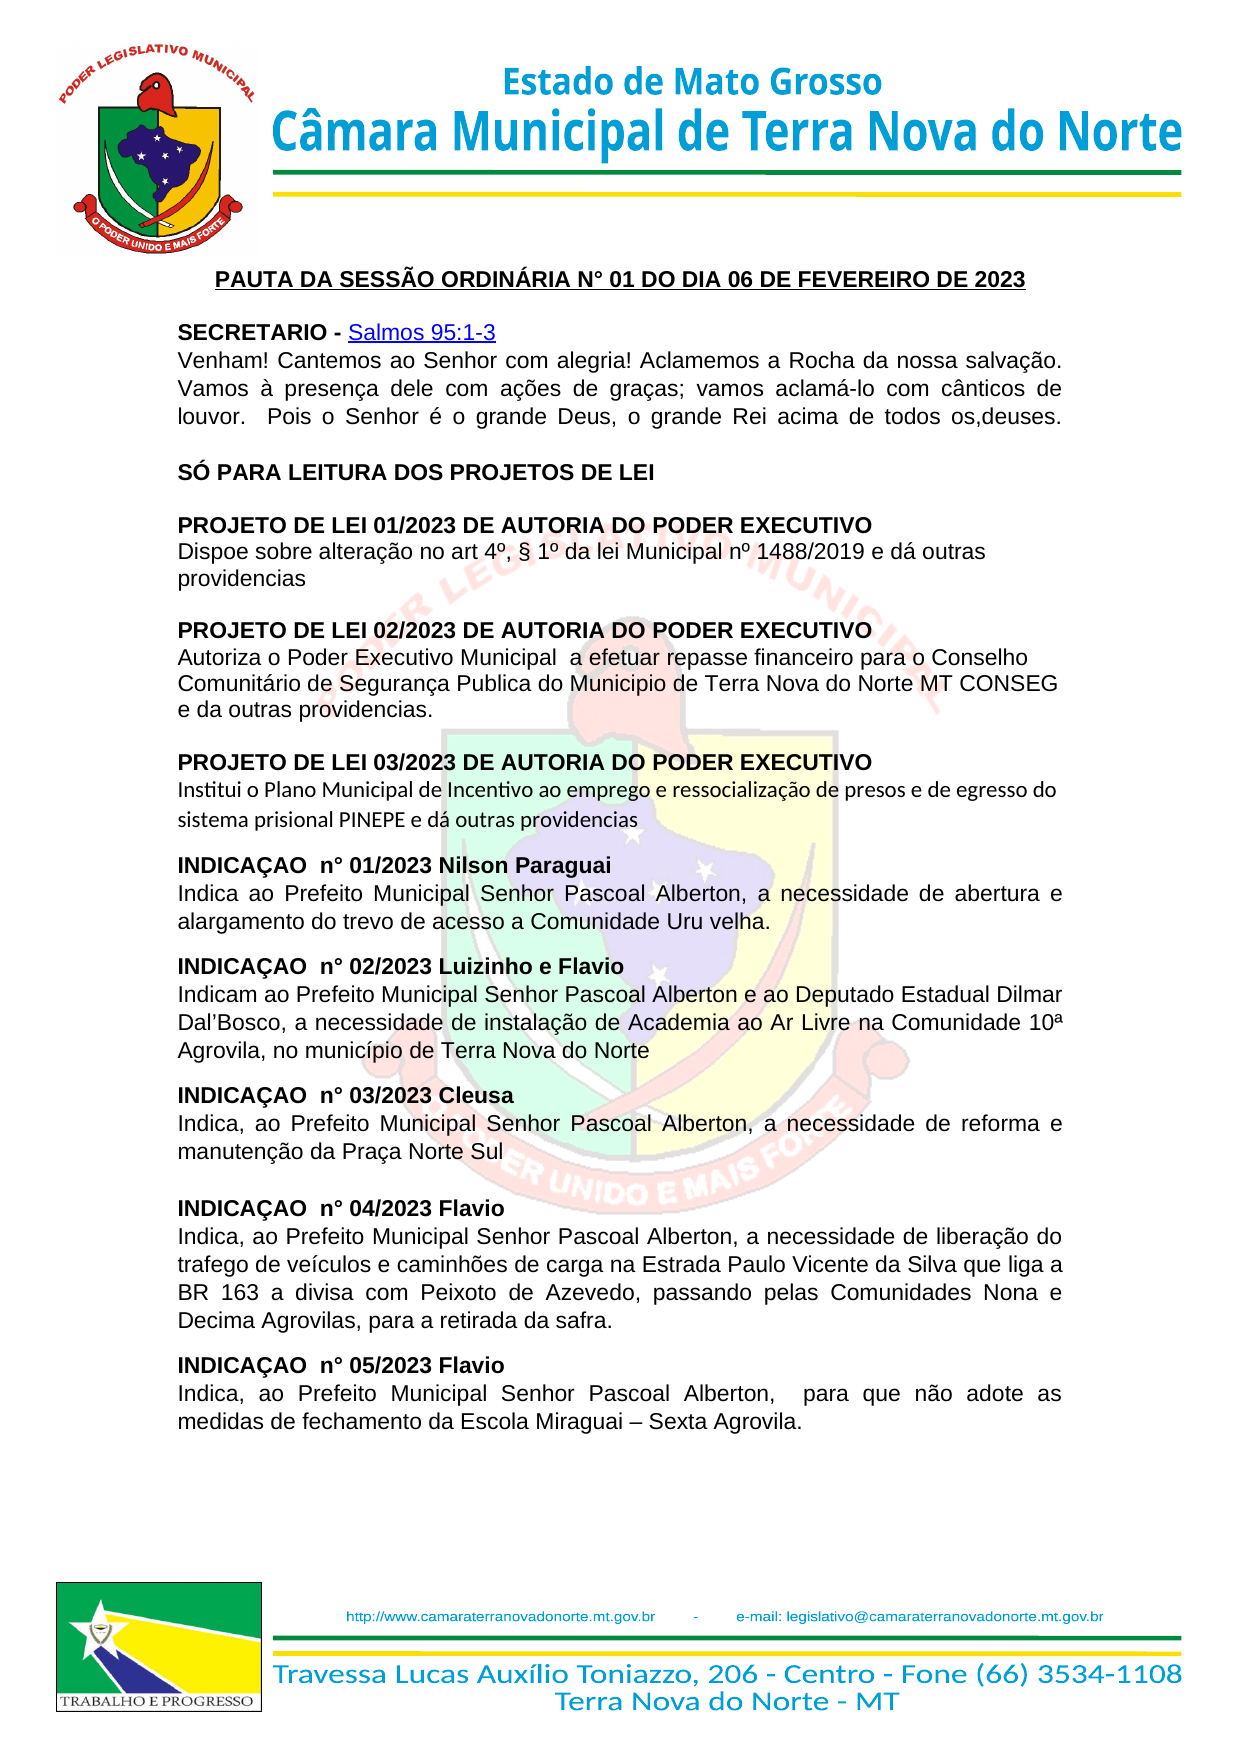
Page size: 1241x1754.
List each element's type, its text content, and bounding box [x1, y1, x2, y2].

text PROJETO DE LEI 01/2023 DE AUTORIA DO PODER EXECUTIVO [177, 512, 1063, 538]
text Indicam ao Prefeito Municipal Senhor Pascoal Alberton e ao Deputado Estadual Dilmar Dal’Bosco, a necessidade de instalação de Academia ao Ar Livre na Comunidade 10ª Agrovila, no município de Terra Nova do Norte [177, 981, 303, 1064]
text SÓ PARA LEITURA DOS PROJETOS DE LEI [177, 459, 1063, 486]
subtitle PAUTA DA SESSÃO ORDINÁRIA N° 01 DO DIA 06 DE FEVEREIRO DE 2023 [177, 266, 1063, 292]
text Venham! Cantemos ao Senhor com alegria! Aclamemos a Rocha da nossa salvação. Vamos à presença dele com ações de graças; vamos aclamá-lo com cânticos de louvor. Pois o Senhor é o grande Deus, o grande Rei acima de todos os,deuses. [177, 347, 1063, 457]
picture [55, 42, 260, 256]
text Indica, ao Prefeito Municipal Senhor Pascoal Alberton, a necessidade de liberação do trafego de veículos e caminhões de carga na Estrada Paulo Vicente da Silva que liga a BR 163 a divisa com Peixoto de Azevedo, passando pelas Comunidades Nona e Decima Agrovilas, para a retirada da safra. [177, 1223, 1063, 1333]
text INDICAÇAO n° 03/2023 Cleusa [966, 1082, 1063, 1108]
text PROJETO DE LEI 02/2023 DE AUTORIA DO PODER EXECUTIVO [177, 617, 303, 644]
text Autoriza o Poder Executivo Municipal a efetuar repasse financeiro para o Conselho Comunitário de Segurança Publica do Municipio de Terra Nova do Norte MT CONSEG e da outras providencias. [966, 644, 1063, 723]
text Autoriza o Poder Executivo Municipal a efetuar repasse financeiro para o Conselho Comunitário de Segurança Publica do Municipio de Terra Nova do Norte MT CONSEG e da outras providencias. [177, 644, 303, 723]
picture [57, 1583, 261, 1711]
text INDICAÇAO n° 05/2023 Flavio [177, 1352, 1063, 1378]
text INDICAÇAO n° 01/2023 Nilson Paraguai [966, 852, 1063, 878]
text Indicam ao Prefeito Municipal Senhor Pascoal Alberton e ao Deputado Estadual Dilmar Dal’Bosco, a necessidade de instalação de Academia ao Ar Livre na Comunidade 10ª Agrovila, no município de Terra Nova do Norte [966, 981, 1063, 1064]
text PROJETO DE LEI 03/2023 DE AUTORIA DO PODER EXECUTIVO [177, 749, 303, 775]
text Indica ao Prefeito Municipal Senhor Pascoal Alberton, a necessidade de abertura e alargamento do trevo de acesso a Comunidade Uru velha. [966, 880, 1063, 934]
text Indica, ao Prefeito Municipal Senhor Pascoal Alberton, a necessidade de reforma e manutenção da Praça Norte Sul [177, 1110, 303, 1165]
text Indica ao Prefeito Municipal Senhor Pascoal Alberton, a necessidade de abertura e alargamento do trevo de acesso a Comunidade Uru velha. [177, 880, 303, 934]
text Dispoe sobre alteração no art 4º, § 1º da lei Municipal nº 1488/2019 e dá outras providencias [966, 538, 1063, 591]
text INDICAÇAO n° 04/2023 Flavio [177, 1194, 303, 1221]
text Institui o Plano Municipal de Incentivo ao emprego e ressocialização de presos e de egresso do sistema prisional PINEPE e dá outras providencias [966, 775, 1063, 833]
text PROJETO DE LEI 03/2023 DE AUTORIA DO PODER EXECUTIVO [966, 749, 1063, 775]
picture [860, 1611, 868, 1623]
text INDICAÇAO n° 03/2023 Cleusa [177, 1082, 303, 1108]
text Indica, ao Prefeito Municipal Senhor Pascoal Alberton, para que não adote as medidas de fechamento da Escola Miraguai – Sexta Agrovila. [177, 1380, 1063, 1434]
text INDICAÇAO n° 02/2023 Luizinho e Flavio [177, 953, 303, 979]
text INDICAÇAO n° 04/2023 Flavio [966, 1194, 1063, 1221]
text PROJETO DE LEI 02/2023 DE AUTORIA DO PODER EXECUTIVO [966, 617, 1063, 644]
text SECRETARIO - Salmos 95:1-3 [177, 318, 1063, 345]
text INDICAÇAO n° 01/2023 Nilson Paraguai [177, 852, 303, 878]
text Institui o Plano Municipal de Incentivo ao emprego e ressocialização de presos e de egresso do sistema prisional PINEPE e dá outras providencias [177, 775, 303, 833]
text Indica, ao Prefeito Municipal Senhor Pascoal Alberton, a necessidade de reforma e manutenção da Praça Norte Sul [966, 1110, 1063, 1165]
text INDICAÇAO n° 02/2023 Luizinho e Flavio [966, 953, 1063, 979]
text Dispoe sobre alteração no art 4º, § 1º da lei Municipal nº 1488/2019 e dá outras providencias [177, 538, 303, 591]
